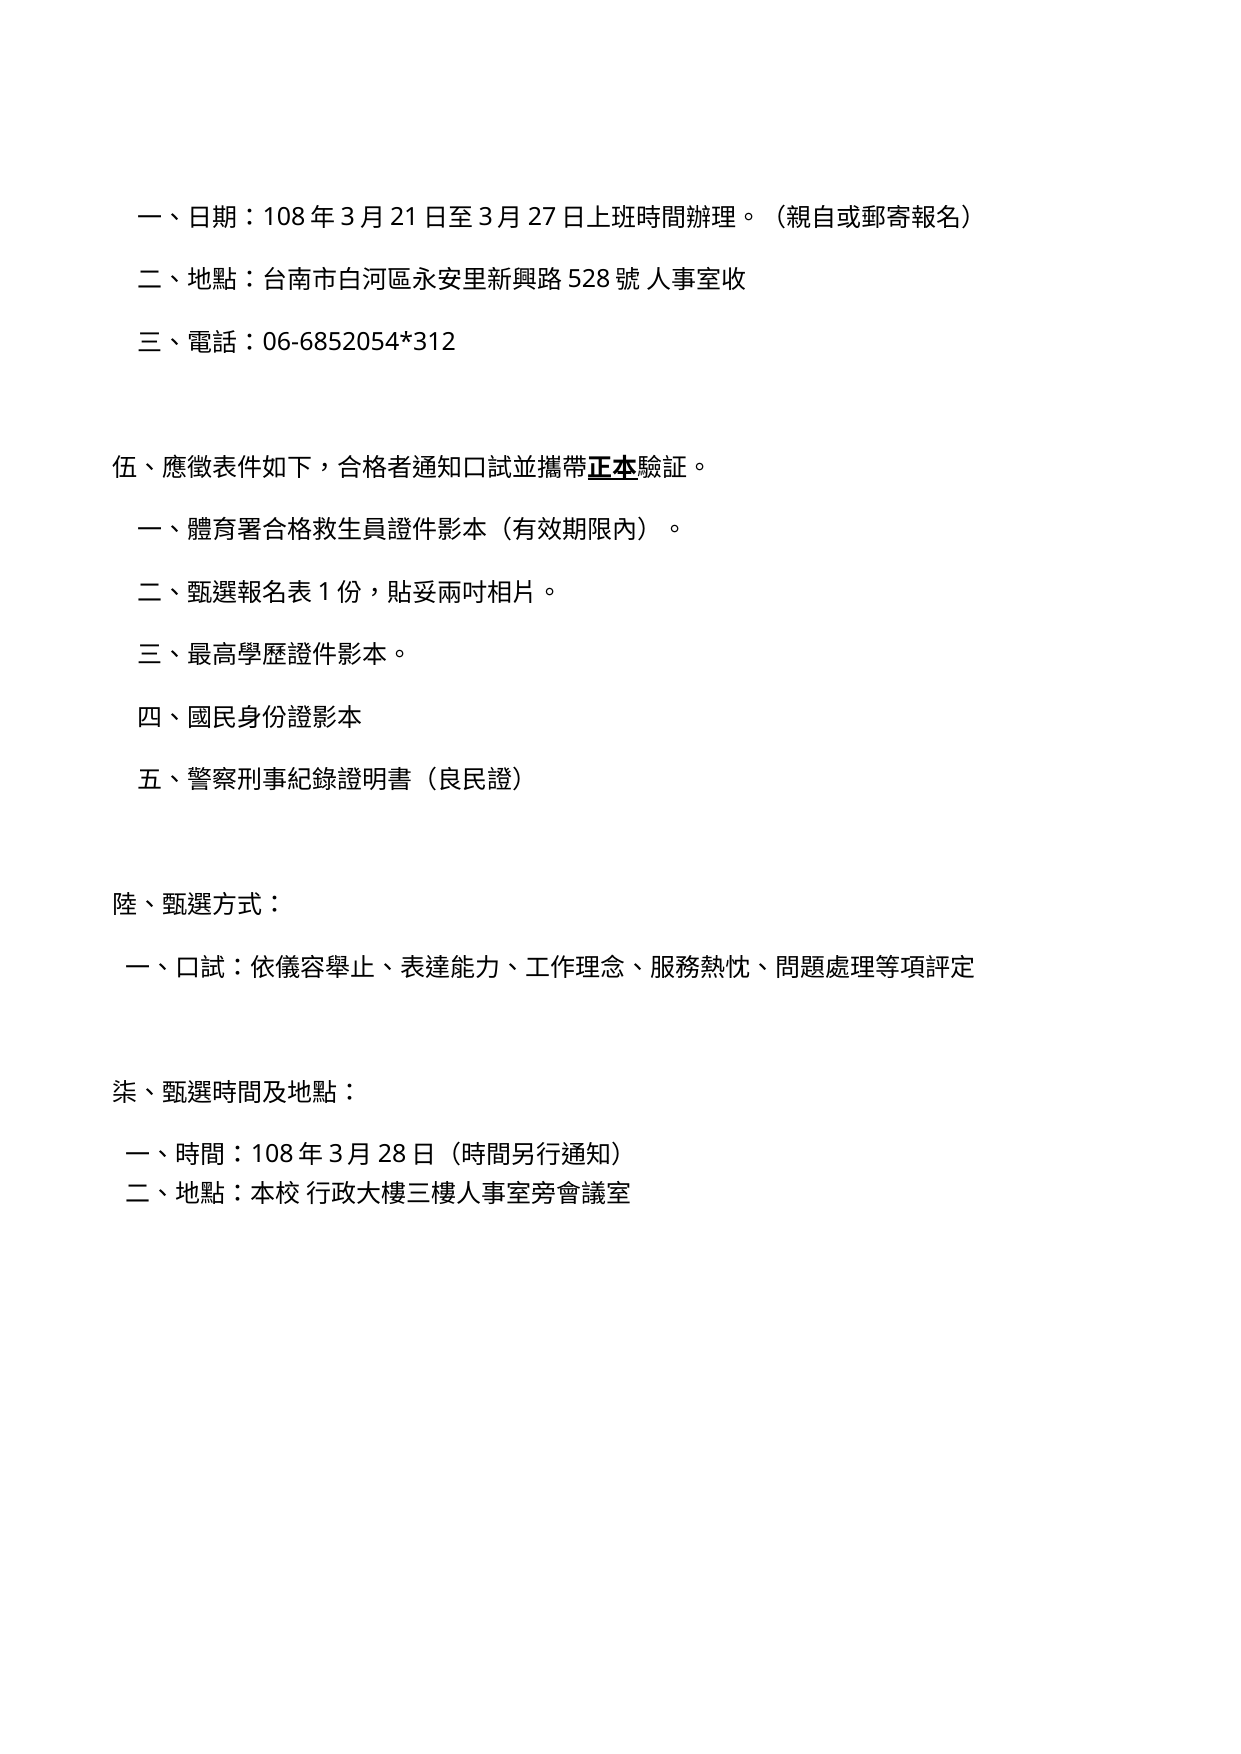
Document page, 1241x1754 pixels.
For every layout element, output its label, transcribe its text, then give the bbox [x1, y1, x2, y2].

text 四、國民身份證影本 [112, 674, 1162, 736]
text 三、電話：06-6852054*312 [112, 299, 1162, 361]
text 二、地點：台南市白河區永安里新興路528號 人事室收 [112, 236, 1162, 299]
text 一、日期：108年3月21日至3月27日上班時間辦理。（親自或郵寄報名） [112, 174, 1162, 236]
text 柒、甄選時間及地點： [112, 1049, 1162, 1111]
text 一、時間：108年3月28日（時間另行通知） [112, 1111, 1162, 1174]
text 一、體育署合格救生員證件影本（有效期限內）。 [112, 486, 1162, 549]
text 五、警察刑事紀錄證明書（良民證） [112, 736, 1162, 799]
text 一、口試：依儀容舉止、表達能力、工作理念、服務熱忱、問題處理等項評定 [112, 924, 1162, 986]
text 二、地點：本校 行政大樓三樓人事室旁會議室 [112, 1174, 1162, 1210]
text 三、最高學歷證件影本。 [112, 611, 1162, 674]
text 伍、應徵表件如下，合格者通知口試並攜帶正本驗証。 [112, 424, 1162, 486]
text 陸、甄選方式： [112, 861, 1162, 924]
text 二、甄選報名表1份，貼妥兩吋相片。 [112, 549, 1162, 611]
